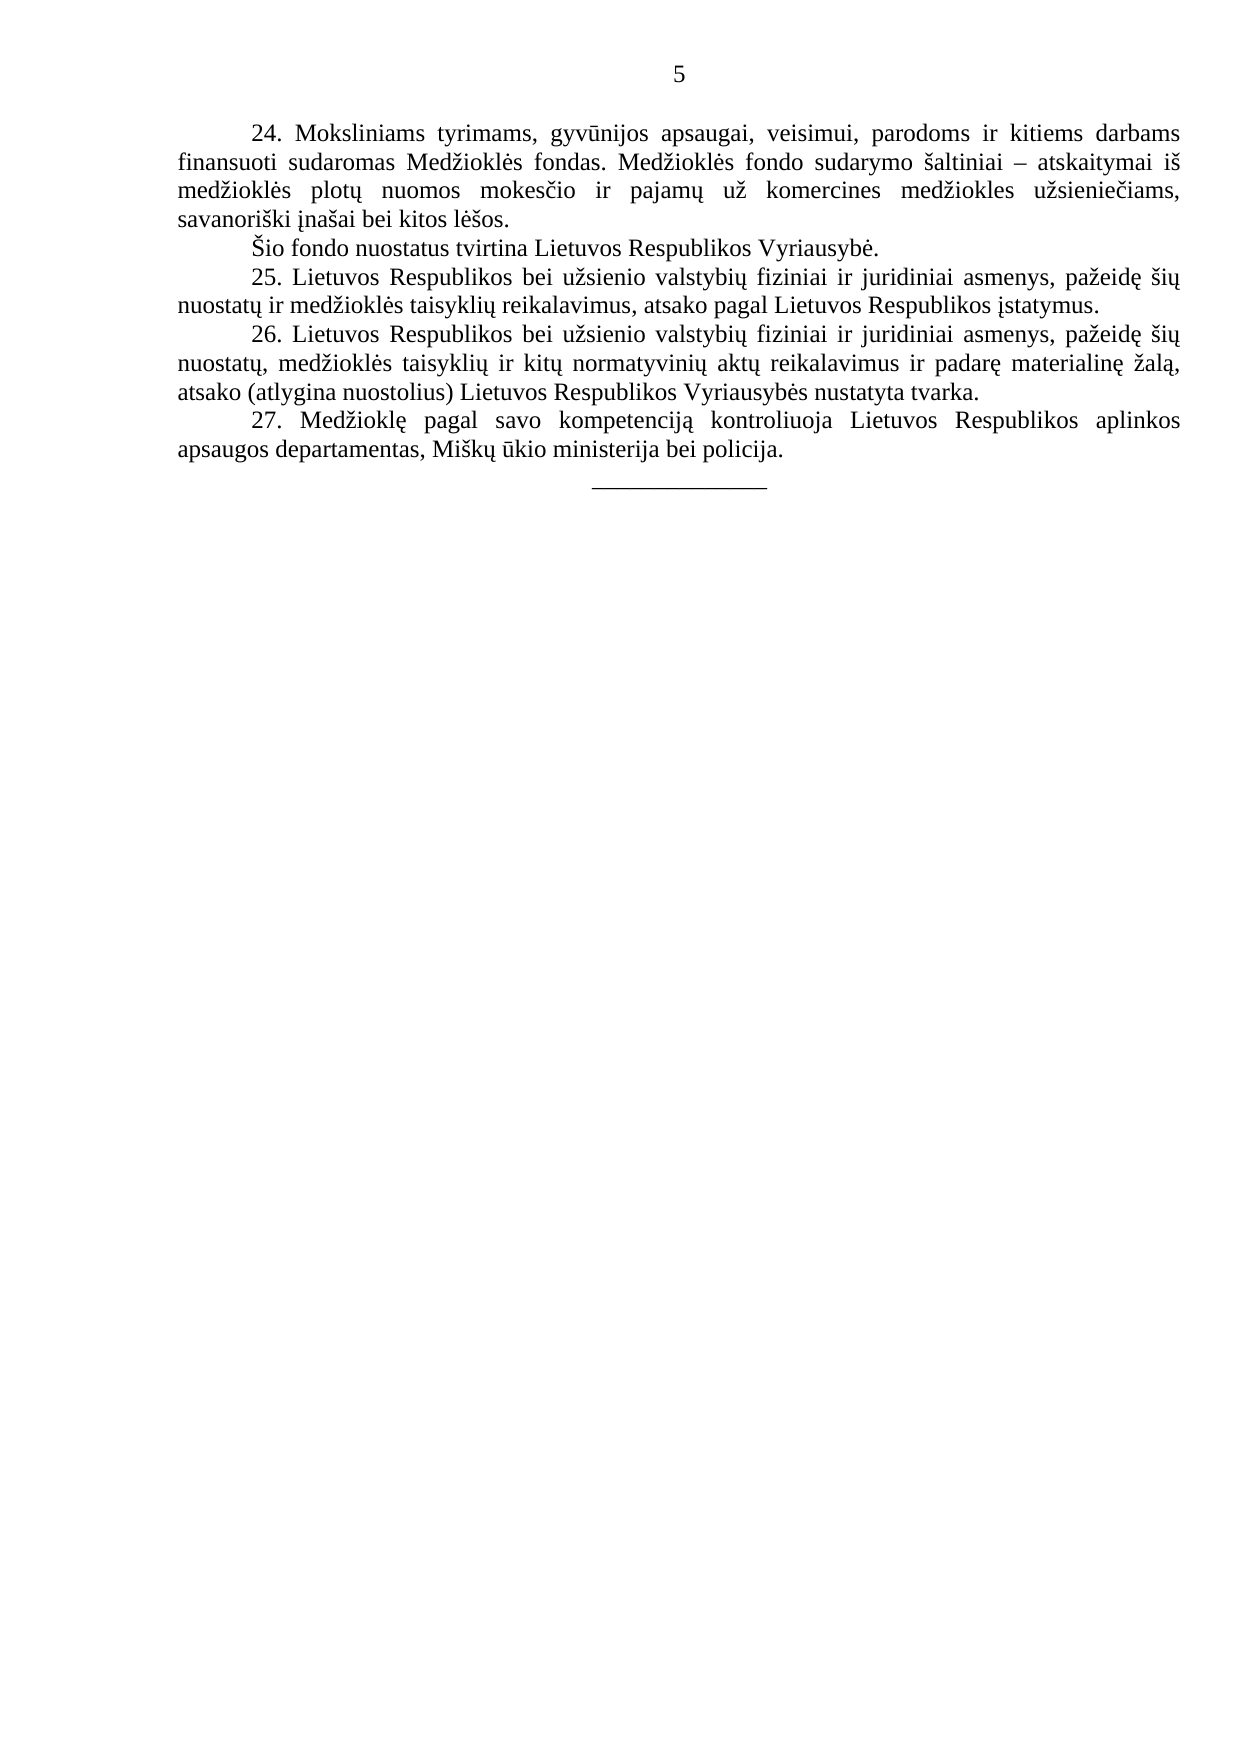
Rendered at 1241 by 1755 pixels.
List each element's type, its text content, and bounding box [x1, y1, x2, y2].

text 26. Lietuvos Respublikos bei užsienio valstybių fiziniai ir juridiniai asmenys, pažeidę šių nuostatų, medžioklės taisyklių ir kitų normatyvinių aktų reikalavimus ir padarę materialinę žalą, atsako (atlygina nuostolius) Lietuvos Respublikos Vyriausybės nustatyta tvarka. [177, 319, 1181, 406]
text 25. Lietuvos Respublikos bei užsienio valstybių fiziniai ir juridiniai asmenys, pažeidę šių nuostatų ir medžioklės taisyklių reikalavimus, atsako pagal Lietuvos Respublikos įstatymus. [177, 262, 1181, 319]
text 24. Moksliniams tyrimams, gyvūnijos apsaugai, veisimui, parodoms ir kitiems darbams finansuoti sudaromas Medžioklės fondas. Medžioklės fondo sudarymo šaltiniai – atskaitymai iš medžioklės plotų nuomos mokesčio ir pajamų už komercines medžiokles užsieniečiams, savanoriški įnašai bei kitos lėšos. [177, 118, 1181, 233]
text ______________ [177, 463, 1181, 492]
text 27. Medžioklę pagal savo kompetenciją kontroliuoja Lietuvos Respublikos aplinkos apsaugos departamentas, Miškų ūkio ministerija bei policija. [177, 406, 1181, 463]
text Šio fondo nuostatus tvirtina Lietuvos Respublikos Vyriausybė. [177, 233, 1181, 262]
